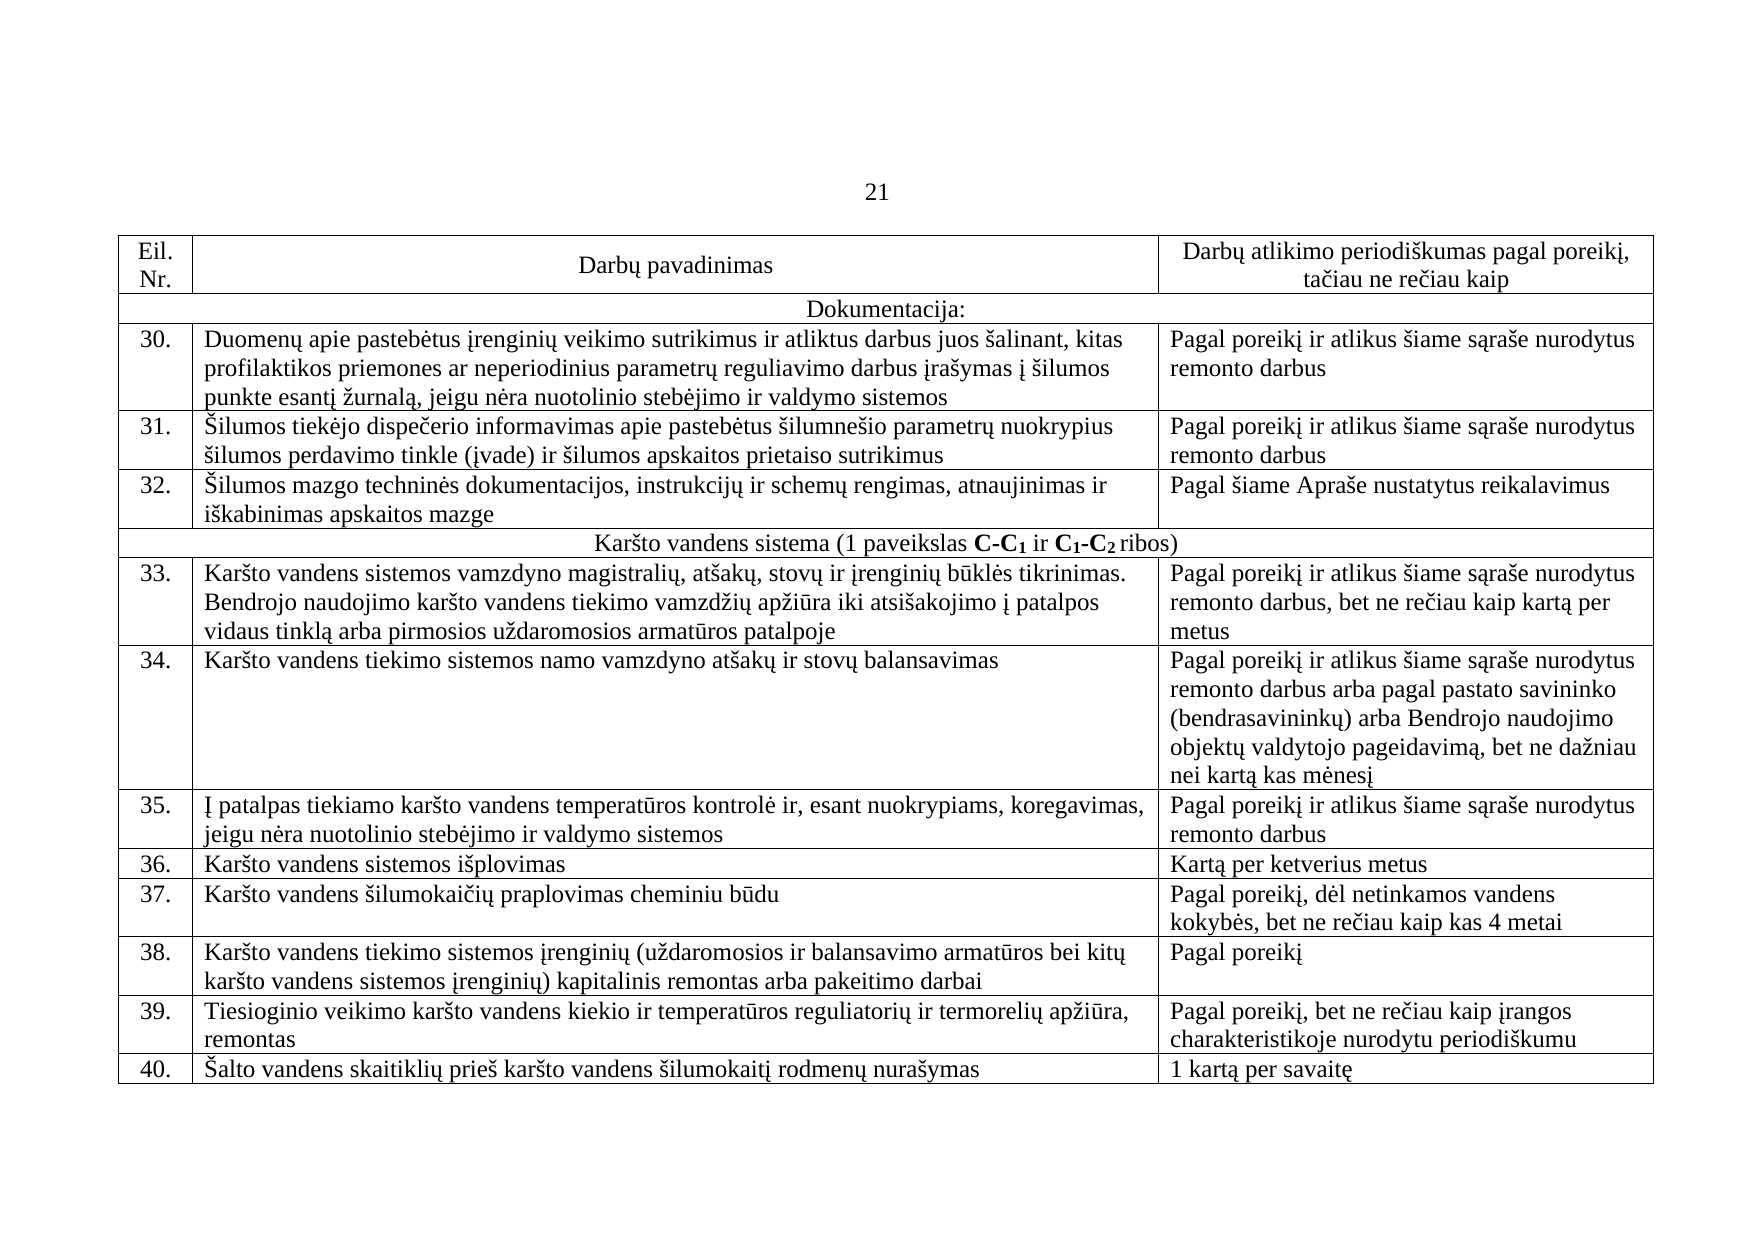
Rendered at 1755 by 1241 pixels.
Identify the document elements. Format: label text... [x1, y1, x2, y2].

table_cell Karšto vandens tiekimo sistemos įrenginių (uždaromosios ir balansavimo armatūros bei kitų karšto vandens sistemos įrenginių) kapitalinis remontas arba pakeitimo darbai [193, 937, 1158, 995]
table_cell 34. [119, 646, 192, 789]
table_cell 30. [119, 324, 192, 410]
table_cell Pagal šiame Apraše nustatytus reikalavimus [1159, 470, 1653, 527]
table_cell Šilumos tiekėjo dispečerio informavimas apie pastebėtus šilumnešio parametrų nuokrypius šilumos perdavimo tinkle (įvade) ir šilumos apskaitos prietaiso sutrikimus [193, 411, 1158, 469]
table_header Darbų pavadinimas [193, 236, 1158, 293]
table_cell Pagal poreikį ir atlikus šiame sąraše nurodytus remonto darbus arba pagal pastato savininko (bendrasavininkų) arba Bendrojo naudojimo objektų valdytojo pageidavimą, bet ne dažniau nei kartą kas mėnesį [1159, 646, 1653, 789]
table_cell Pagal poreikį, bet ne rečiau kaip įrangos charakteristikoje nurodytu periodiškumu [1159, 996, 1653, 1053]
table_cell Karšto vandens sistemos išplovimas [193, 849, 1158, 878]
table_cell Šalto vandens skaitiklių prieš karšto vandens šilumokaitį rodmenų nurašymas [193, 1054, 1158, 1083]
table_cell Kartą per ketverius metus [1159, 849, 1653, 878]
table_cell Pagal poreikį ir atlikus šiame sąraše nurodytus remonto darbus, bet ne rečiau kaip kartą per metus [1159, 558, 1653, 644]
table_cell Pagal poreikį, dėl netinkamos vandens kokybės, bet ne rečiau kaip kas 4 metai [1159, 879, 1653, 936]
table_cell Pagal poreikį ir atlikus šiame sąraše nurodytus remonto darbus [1159, 790, 1653, 848]
table_cell Šilumos mazgo techninės dokumentacijos, instrukcijų ir schemų rengimas, atnaujinimas ir iškabinimas apskaitos mazge [193, 470, 1158, 527]
table_cell Karšto vandens sistemos vamzdyno magistralių, atšakų, stovų ir įrenginių būklės tikrinimas. Bendrojo naudojimo karšto vandens tiekimo vamzdžių apžiūra iki atsišakojimo į patalpos vidaus tinklą arba pirmosios uždaromosios armatūros patalpoje [193, 558, 1158, 644]
table_header Darbų atlikimo periodiškumas pagal poreikį, tačiau ne rečiau kaip [1159, 236, 1653, 293]
table_cell Pagal poreikį [1159, 937, 1653, 995]
table_cell Pagal poreikį ir atlikus šiame sąraše nurodytus remonto darbus [1159, 411, 1653, 469]
table_cell 31. [119, 411, 192, 469]
table_cell Karšto vandens tiekimo sistemos namo vamzdyno atšakų ir stovų balansavimas [193, 646, 1158, 789]
table_cell 32. [119, 470, 192, 527]
table_cell Duomenų apie pastebėtus įrenginių veikimo sutrikimus ir atliktus darbus juos šalinant, kitas profilaktikos priemones ar neperiodinius parametrų reguliavimo darbus įrašymas į šilumos punkte esantį žurnalą, jeigu nėra nuotolinio stebėjimo ir valdymo sistemos [193, 324, 1158, 410]
table_cell 1 kartą per savaitę [1159, 1054, 1653, 1083]
table_cell 40. [119, 1054, 192, 1083]
table_cell 35. [119, 790, 192, 848]
table_cell Dokumentacija: [119, 294, 1653, 323]
table_header Eil. Nr. [119, 236, 192, 293]
table_cell 36. [119, 849, 192, 878]
table_cell 33. [119, 558, 192, 644]
table_cell Pagal poreikį ir atlikus šiame sąraše nurodytus remonto darbus [1159, 324, 1653, 410]
table_cell 39. [119, 996, 192, 1053]
table_cell Karšto vandens šilumokaičių praplovimas cheminiu būdu [193, 879, 1158, 936]
table_cell 38. [119, 937, 192, 995]
table_cell Tiesioginio veikimo karšto vandens kiekio ir temperatūros reguliatorių ir termorelių apžiūra, remontas [193, 996, 1158, 1053]
table_cell 37. [119, 879, 192, 936]
table_cell Karšto vandens sistema (1 paveikslas C-C1 ir C1-C2 ribos) [119, 529, 1653, 557]
table_cell Į patalpas tiekiamo karšto vandens temperatūros kontrolė ir, esant nuokrypiams, koregavimas, jeigu nėra nuotolinio stebėjimo ir valdymo sistemos [193, 790, 1158, 848]
